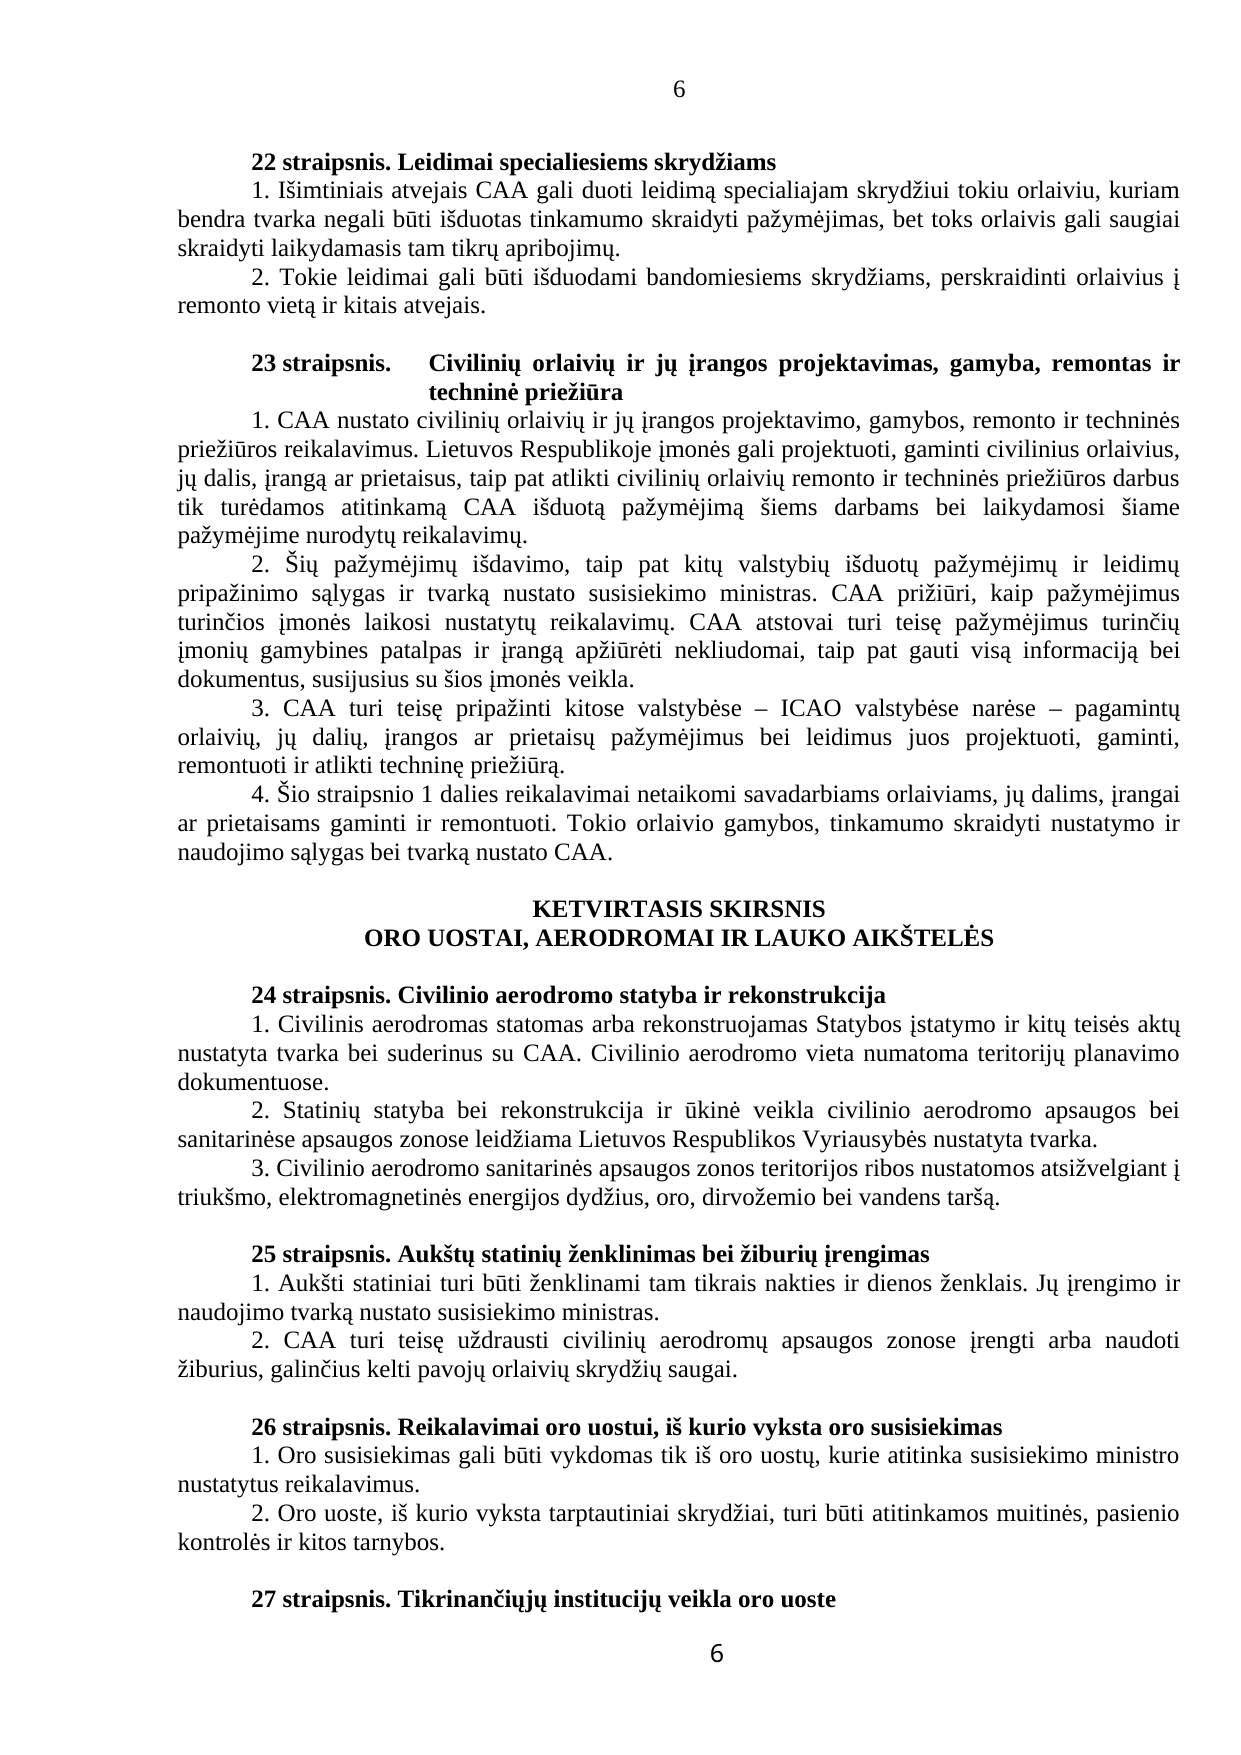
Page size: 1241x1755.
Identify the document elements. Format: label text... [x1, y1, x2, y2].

text 27 straipsnis. Tikrinančiųjų institucijų veikla oro uoste [177, 1584, 1181, 1613]
text 2. Statinių statyba bei rekonstrukcija ir ūkinė veikla civilinio aerodromo apsaugos bei sanitarinėse apsaugos zonose leidžiama Lietuvos Respublikos Vyriausybės nustatyta tvarka. [177, 1096, 1181, 1153]
text 2. Šių pažymėjimų išdavimo, taip pat kitų valstybių išduotų pažymėjimų ir leidimų pripažinimo sąlygas ir tvarką nustato susisiekimo ministras. CAA prižiūri, kaip pažymėjimus turinčios įmonės laikosi nustatytų reikalavimų. CAA atstovai turi teisę pažymėjimus turinčių įmonių gamybines patalpas ir įrangą apžiūrėti nekliudomai, taip pat gauti visą informaciją bei dokumentus, susijusius su šios įmonės veikla. [177, 549, 1181, 693]
text 1. Išimtiniais atvejais CAA gali duoti leidimą specialiajam skrydžiui tokiu orlaiviu, kuriam bendra tvarka negali būti išduotas tinkamumo skraidyti pažymėjimas, bet toks orlaivis gali saugiai skraidyti laikydamasis tam tikrų apribojimų. [177, 176, 1181, 262]
text 3. Civilinio aerodromo sanitarinės apsaugos zonos teritorijos ribos nustatomos atsižvelgiant į triukšmo, elektromagnetinės energijos dydžius, oro, dirvožemio bei vandens taršą. [177, 1153, 1181, 1211]
text 1. CAA nustato civilinių orlaivių ir jų įrangos projektavimo, gamybos, remonto ir techninės priežiūros reikalavimus. Lietuvos Respublikoje įmonės gali projektuoti, gaminti civilinius orlaivius, jų dalis, įrangą ar prietaisus, taip pat atlikti civilinių orlaivių remonto ir techninės priežiūros darbus tik turėdamos atitinkamą CAA išduotą pažymėjimą šiems darbams bei laikydamosi šiame pažymėjime nurodytų reikalavimų. [177, 406, 1181, 549]
text ORO UOSTAI, AERODROMAI IR LAUKO AIKŠTELĖS [177, 923, 1181, 952]
text 24 straipsnis. Civilinio aerodromo statyba ir rekonstrukcija [177, 981, 1181, 1009]
text 22 straipsnis. Leidimai specialiesiems skrydžiams [177, 147, 1181, 176]
text 1. Civilinis aerodromas statomas arba rekonstruojamas Statybos įstatymo ir kitų teisės aktų nustatyta tvarka bei suderinus su CAA. Civilinio aerodromo vieta numatoma teritorijų planavimo dokumentuose. [177, 1009, 1181, 1096]
text 26 straipsnis. Reikalavimai oro uostui, iš kurio vyksta oro susisiekimas [177, 1412, 1181, 1441]
text 23 straipsnis. Civilinių orlaivių ir jų įrangos projektavimas, gamyba, remontas ir techninė priežiūra [251, 348, 1181, 406]
text 1. Aukšti statiniai turi būti ženklinami tam tikrais nakties ir dienos ženklais. Jų įrengimo ir naudojimo tvarką nustato susisiekimo ministras. [177, 1268, 1181, 1326]
text 25 straipsnis. Aukštų statinių ženklinimas bei žiburių įrengimas [177, 1239, 1181, 1268]
text 2. Tokie leidimai gali būti išduodami bandomiesiems skrydžiams, perskraidinti orlaivius į remonto vietą ir kitais atvejais. [177, 262, 1181, 319]
text 2. Oro uoste, iš kurio vyksta tarptautiniai skrydžiai, turi būti atitinkamos muitinės, pasienio kontrolės ir kitos tarnybos. [177, 1498, 1181, 1556]
text KETVIRTASIS SKIRSNIS [177, 894, 1181, 923]
text 4. Šio straipsnio 1 dalies reikalavimai netaikomi savadarbiams orlaiviams, jų dalims, įrangai ar prietaisams gaminti ir remontuoti. Tokio orlaivio gamybos, tinkamumo skraidyti nustatymo ir naudojimo sąlygas bei tvarką nustato CAA. [177, 779, 1181, 866]
text 2. CAA turi teisę uždrausti civilinių aerodromų apsaugos zonose įrengti arba naudoti žiburius, galinčius kelti pavojų orlaivių skrydžių saugai. [177, 1326, 1181, 1383]
text 1. Oro susisiekimas gali būti vykdomas tik iš oro uostų, kurie atitinka susisiekimo ministro nustatytus reikalavimus. [177, 1441, 1181, 1498]
text 3. CAA turi teisę pripažinti kitose valstybėse – ICAO valstybėse narėse – pagamintų orlaivių, jų dalių, įrangos ar prietaisų pažymėjimus bei leidimus juos projektuoti, gaminti, remontuoti ir atlikti techninę priežiūrą. [177, 693, 1181, 779]
